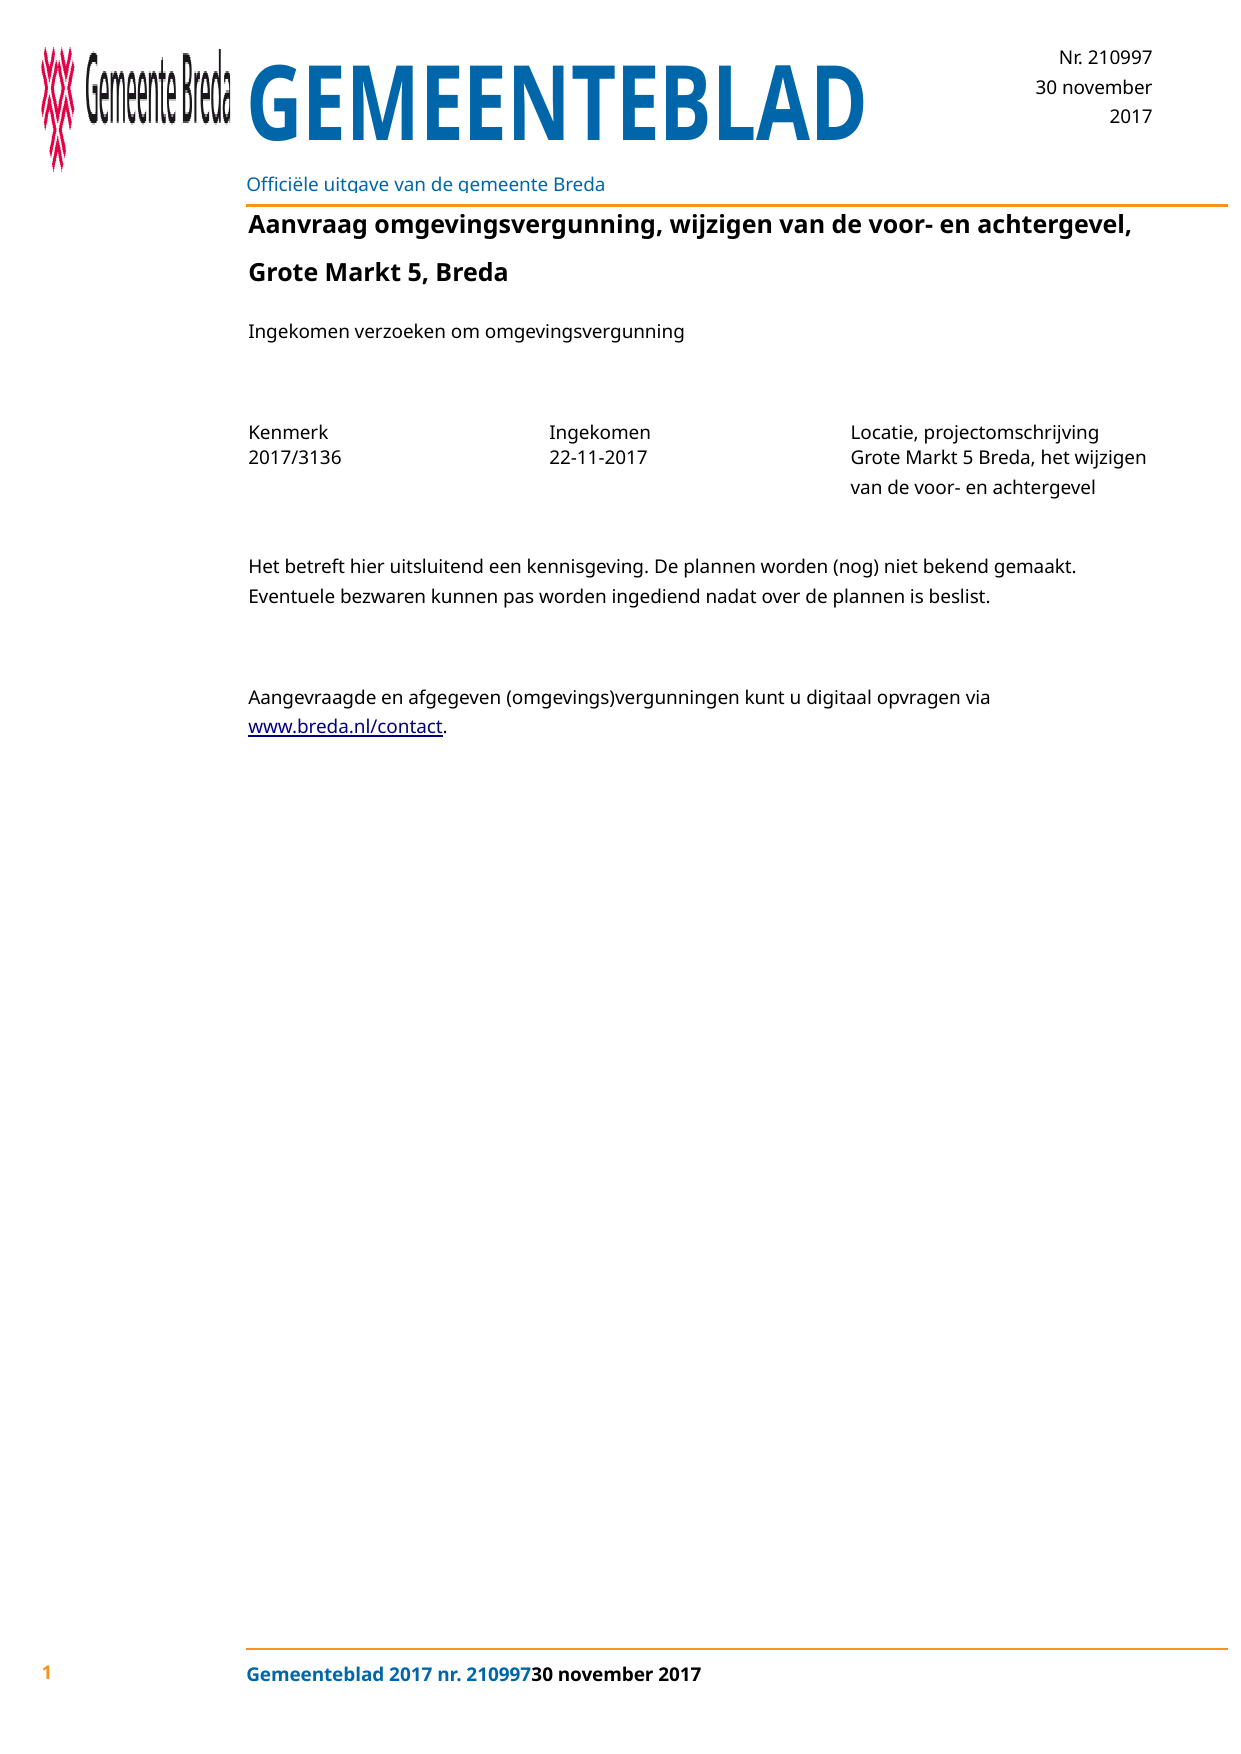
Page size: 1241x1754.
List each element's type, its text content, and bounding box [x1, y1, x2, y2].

table_cell Grote Markt 5 Breda, het wijzigen van de voor- en achtergevel [850, 445, 1152, 500]
text Het betreft hier uitsluitend een kennisgeving. De plannen worden (nog) niet bekend gemaakt. Eventuele bezwaren kunnen pas worden ingediend nadat over de plannen is beslist. [248, 553, 1152, 609]
table_header Ingekomen [549, 419, 850, 444]
text Aangevraagde en afgegeven (omgevings)vergunningen kunt u digitaal opvragen via www.breda.nl/contact. [248, 684, 1152, 739]
table_cell 2017/3136 [248, 445, 549, 500]
table_header Locatie, projectomschrijving [850, 419, 1152, 444]
text Aanvraag omgevingsvergunning, wijzigen van de voor- en achtergevel, Grote Markt 5, Breda [248, 207, 1152, 288]
table_cell 22-11-2017 [549, 445, 850, 500]
picture [41, 47, 231, 172]
table_header Kenmerk [248, 419, 549, 444]
text Ingekomen verzoeken om omgevingsvergunning [248, 318, 1152, 344]
